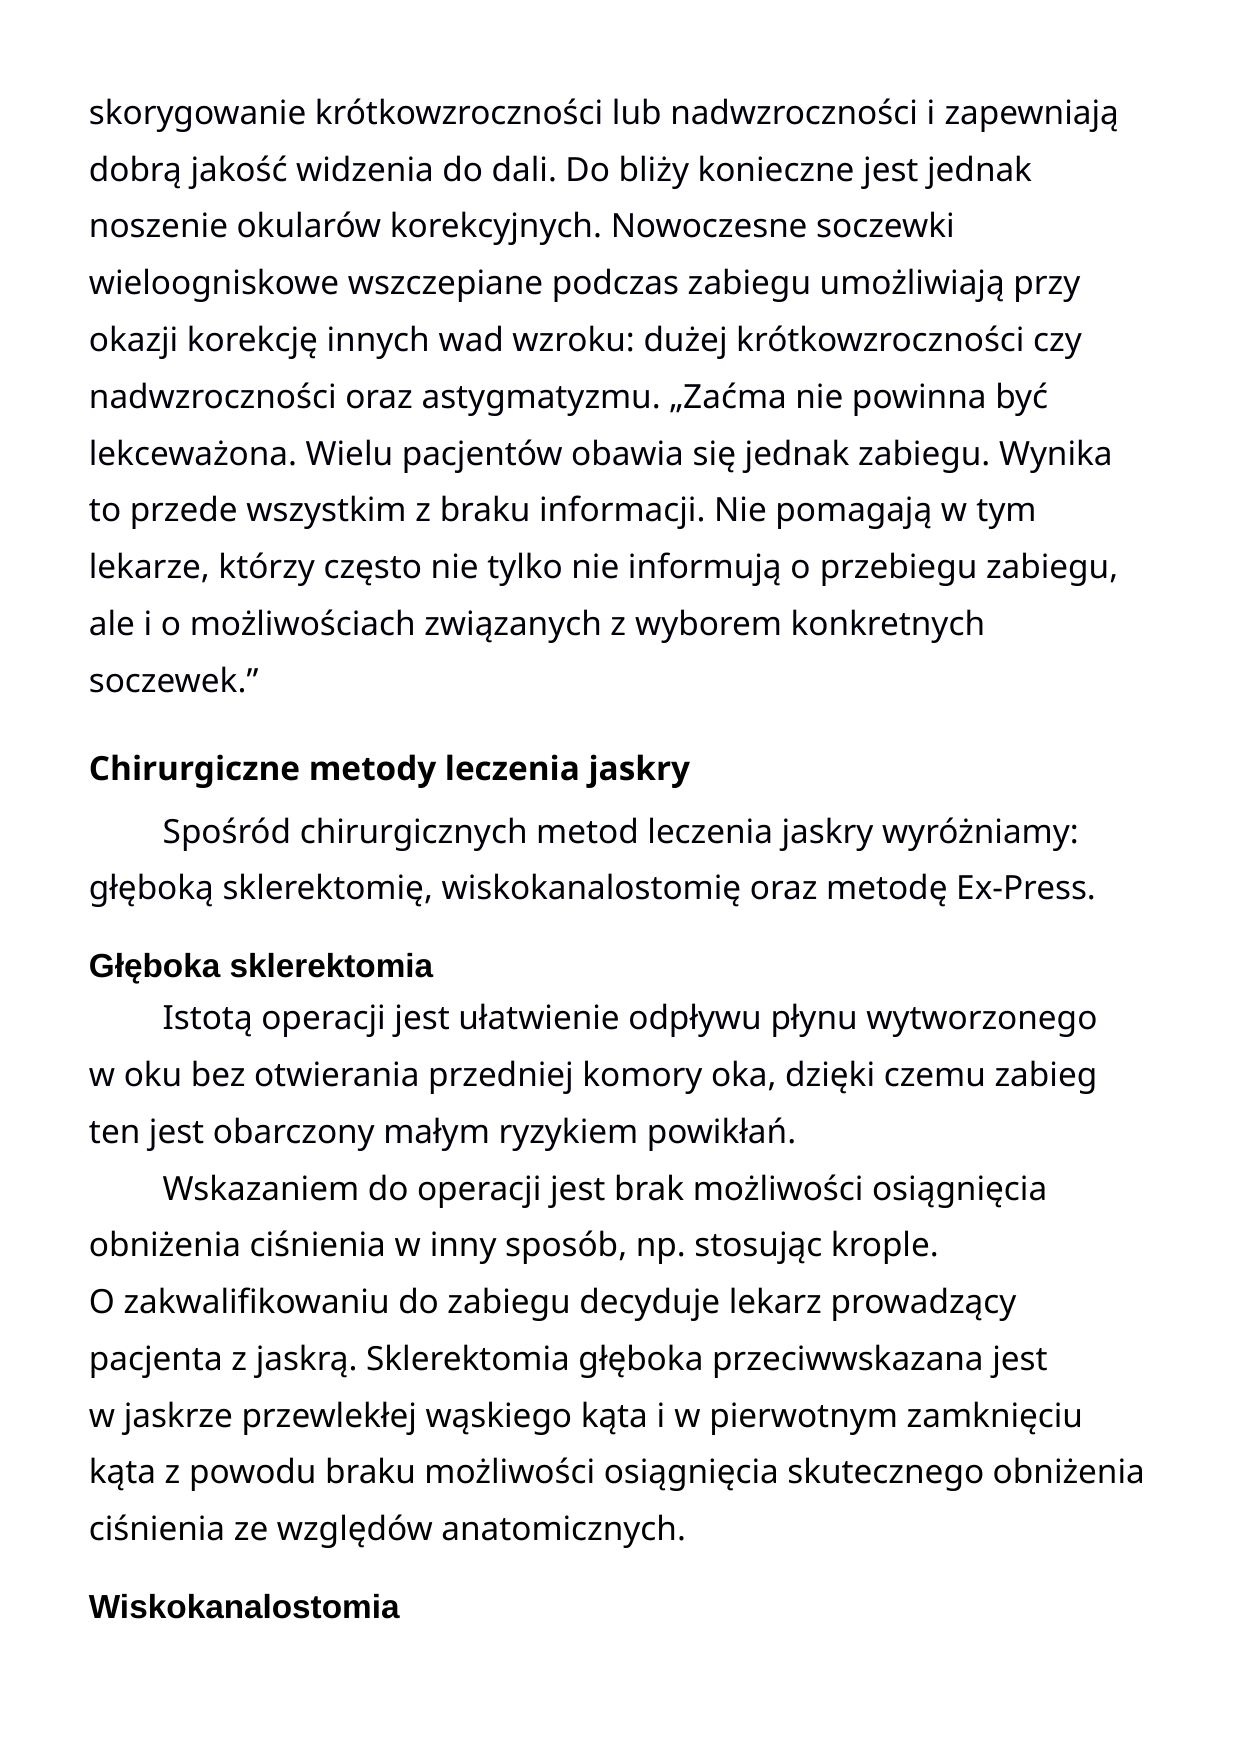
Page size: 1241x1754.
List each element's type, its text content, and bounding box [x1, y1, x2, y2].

text Wskazaniem do operacji jest brak możliwości osiągnięcia obniżenia ciśnienia w inny sposób, np. stosując krople. O zakwalifikowaniu do zabiegu decyduje lekarz prowadzący pacjenta z jaskrą. Sklerektomia głęboka przeciwwskazana jest w jaskrze przewlekłej wąskiego kąta i w pierwotnym zamknięciu kąta z powodu braku możliwości osiągnięcia skutecznego obniżenia ciśnienia ze względów anatomicznych. [89, 1164, 1152, 1550]
subtitle Chirurgiczne metody leczenia jaskry [89, 744, 1152, 790]
subtitle Wiskokanalostomia [89, 1587, 1152, 1625]
subtitle Głęboka sklerektomia [89, 946, 1152, 984]
text skorygowanie krótkowzroczności lub nadwzroczności i zapewniają dobrą jakość widzenia do dali. Do bliży konieczne jest jednak noszenie okularów korekcyjnych. Nowoczesne soczewki wieloogniskowe wszczepiane podczas zabiegu umożliwiają przy okazji korekcję innych wad wzroku: dużej krótkowzroczności czy nadwzroczności oraz astygmatyzmu. „Zaćma nie powinna być lekceważona. Wielu pacjentów obawia się jednak zabiegu. Wynika to przede wszystkim z braku informacji. Nie pomagają w tym lekarze, którzy często nie tylko nie informują o przebiegu zabiegu, ale i o możliwościach związanych z wyborem konkretnych soczewek.” [89, 89, 1152, 702]
text Istotą operacji jest ułatwienie odpływu płynu wytworzonego w oku bez otwierania przedniej komory oka, dzięki czemu zabieg ten jest obarczony małym ryzykiem powikłań. [89, 994, 1152, 1153]
text Spośród chirurgicznych metod leczenia jaskry wyróżniamy: głęboką sklerektomię, wiskokanalostomię oraz metodę Ex-Press. [89, 807, 1152, 909]
